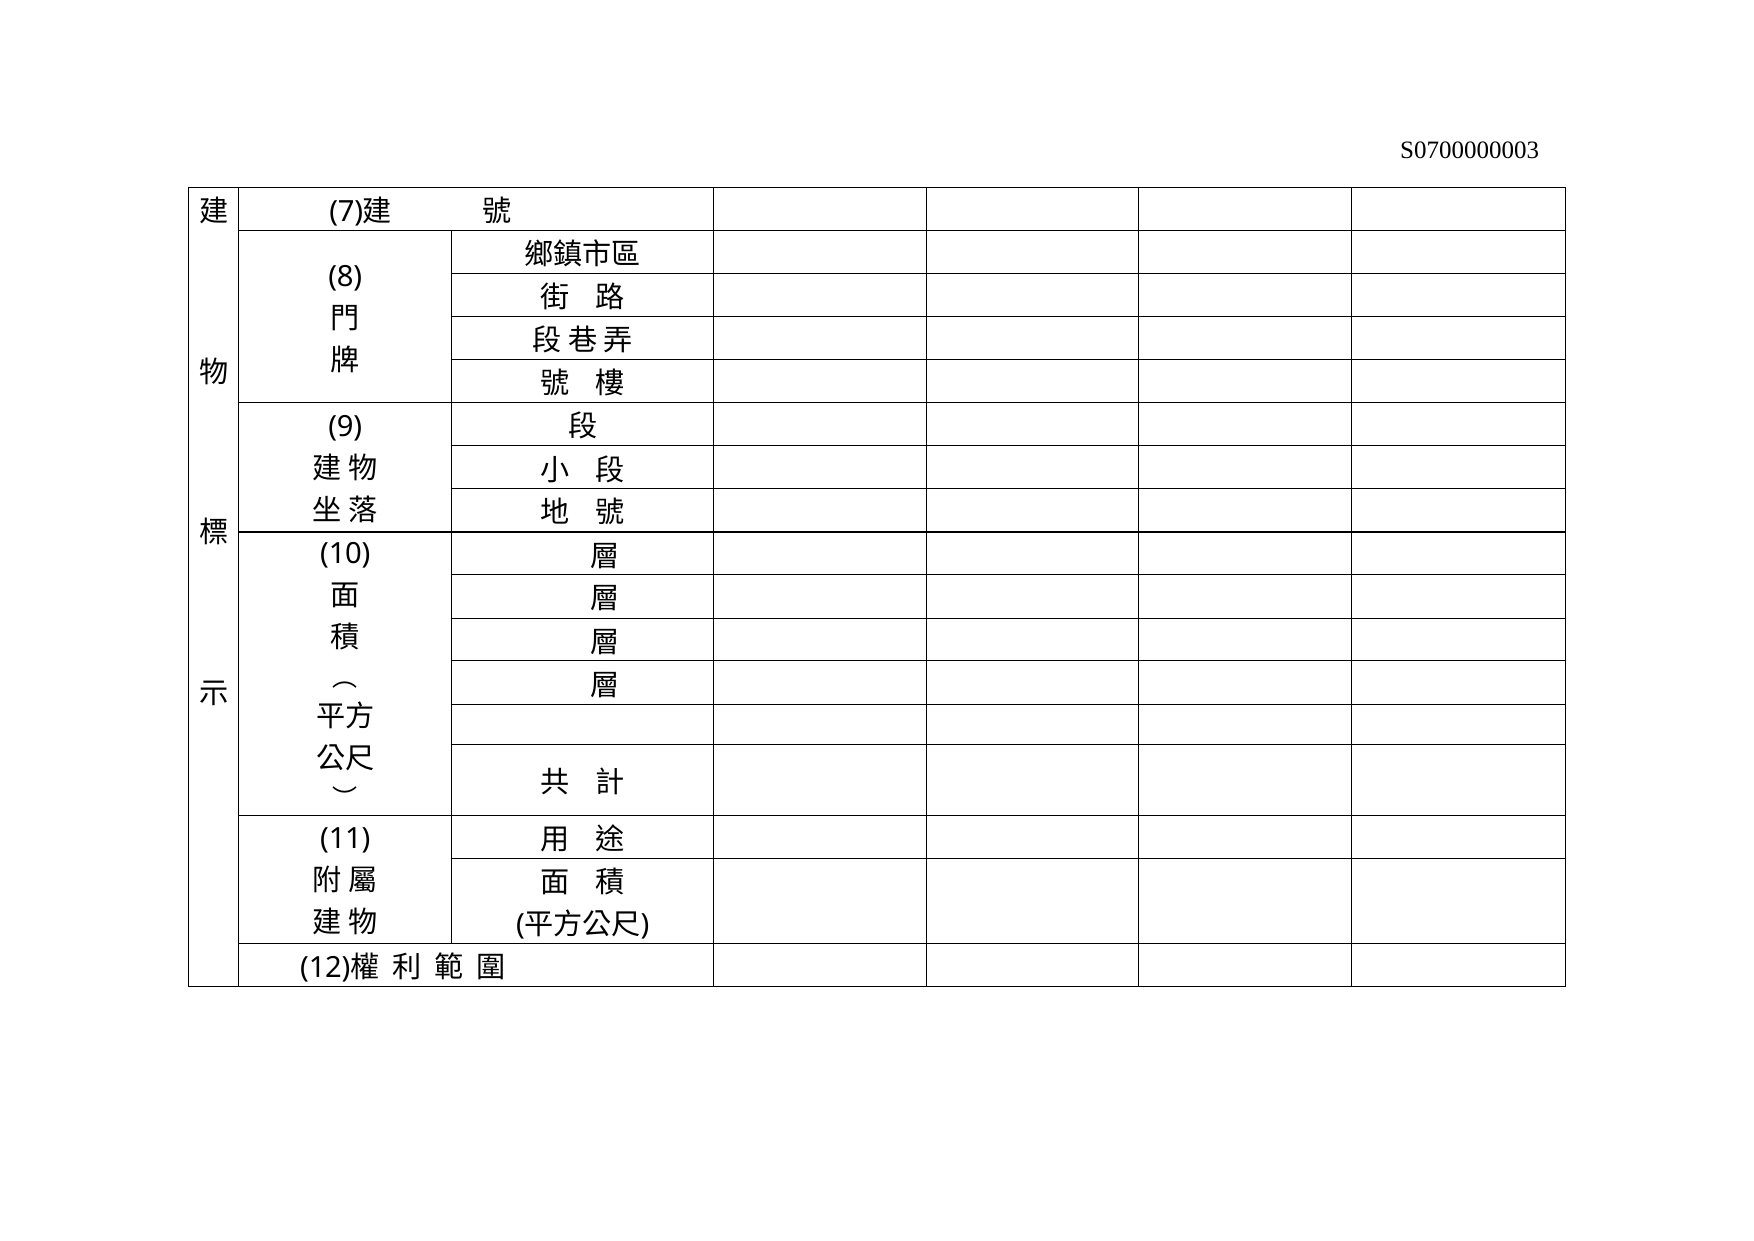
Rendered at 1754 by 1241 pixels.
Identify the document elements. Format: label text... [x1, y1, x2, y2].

table_cell [927, 859, 1138, 943]
table_cell [1139, 575, 1351, 617]
table_cell [1139, 188, 1351, 230]
table_cell [714, 188, 926, 230]
table_cell [1352, 533, 1565, 574]
table_cell [927, 619, 1138, 660]
table_cell [714, 533, 926, 574]
table_cell (11) 附 屬 建 物 [239, 816, 451, 943]
table_cell [714, 705, 926, 744]
table_cell (8) 門 牌 [239, 231, 451, 402]
table_cell [714, 274, 926, 316]
table_cell 層 [452, 575, 713, 617]
table_cell (9) 建 物 坐 落 [239, 403, 451, 531]
table_cell [714, 360, 926, 402]
table_cell [1352, 446, 1565, 488]
table_cell [1352, 661, 1565, 703]
table_cell 用 途 [452, 816, 713, 858]
table_cell [1352, 489, 1565, 531]
table_cell [1139, 859, 1351, 943]
table_cell [1139, 317, 1351, 359]
table_cell [1352, 745, 1565, 815]
table_cell 街 路 [452, 274, 713, 316]
table_cell [1352, 188, 1565, 230]
table_cell [1139, 533, 1351, 574]
table_cell 段 [452, 403, 713, 445]
table_cell [1139, 816, 1351, 858]
table_cell [927, 745, 1138, 815]
table_cell [1139, 360, 1351, 402]
table_cell [714, 944, 926, 986]
table_cell [714, 317, 926, 359]
table_cell [1139, 274, 1351, 316]
table_cell [927, 360, 1138, 402]
table_cell 層 [452, 533, 713, 574]
table_cell [1352, 360, 1565, 402]
table_cell 地 號 [452, 489, 713, 531]
table_cell [1352, 403, 1565, 445]
table_cell [1352, 231, 1565, 273]
table_cell [1352, 705, 1565, 744]
table_cell [714, 745, 926, 815]
table_cell [1139, 619, 1351, 660]
table_cell [927, 231, 1138, 273]
table_cell [927, 816, 1138, 858]
table_cell [1352, 944, 1565, 986]
table_cell [1352, 317, 1565, 359]
table_cell [1139, 745, 1351, 815]
table_cell [927, 533, 1138, 574]
table_cell 鄉鎮市區 [452, 231, 713, 273]
table_cell [927, 446, 1138, 488]
table_cell 層 [452, 619, 713, 660]
table_cell 號 樓 [452, 360, 713, 402]
table_cell [1139, 231, 1351, 273]
table_cell [1139, 403, 1351, 445]
table_cell [714, 661, 926, 703]
table_cell [927, 188, 1138, 230]
table_cell [927, 944, 1138, 986]
table_cell 共 計 [452, 745, 713, 815]
table_cell 層 [452, 661, 713, 703]
table_cell [714, 859, 926, 943]
table_cell [1139, 705, 1351, 744]
table_cell [1139, 661, 1351, 703]
table_cell [714, 816, 926, 858]
table_cell [927, 403, 1138, 445]
table_cell [714, 403, 926, 445]
table_cell [1139, 489, 1351, 531]
table_cell 面 積 (平方公尺) [452, 859, 713, 943]
table_cell [1352, 274, 1565, 316]
table_cell [927, 575, 1138, 617]
table_cell [714, 489, 926, 531]
table_cell [927, 705, 1138, 744]
table_cell (12)權 利 範 圍 [239, 944, 713, 986]
table_cell [1352, 859, 1565, 943]
table_cell [714, 575, 926, 617]
table_cell [927, 317, 1138, 359]
table_cell [927, 489, 1138, 531]
table_cell 小 段 [452, 446, 713, 488]
table_cell [714, 446, 926, 488]
table_cell 建 物 標 示 [189, 188, 238, 986]
table_cell [927, 274, 1138, 316]
table_cell [927, 661, 1138, 703]
table_cell [714, 619, 926, 660]
table_cell [452, 705, 713, 744]
table_cell (7)建 號 [239, 188, 713, 230]
table_cell [1139, 446, 1351, 488]
table_cell [714, 231, 926, 273]
table_cell 段 巷 弄 [452, 317, 713, 359]
table_cell [1352, 816, 1565, 858]
table_cell [1352, 619, 1565, 660]
table_cell (10) 面 積 ︵ 平方 公尺 ︶ [239, 533, 451, 815]
table_cell [1139, 944, 1351, 986]
table_cell [1352, 575, 1565, 617]
